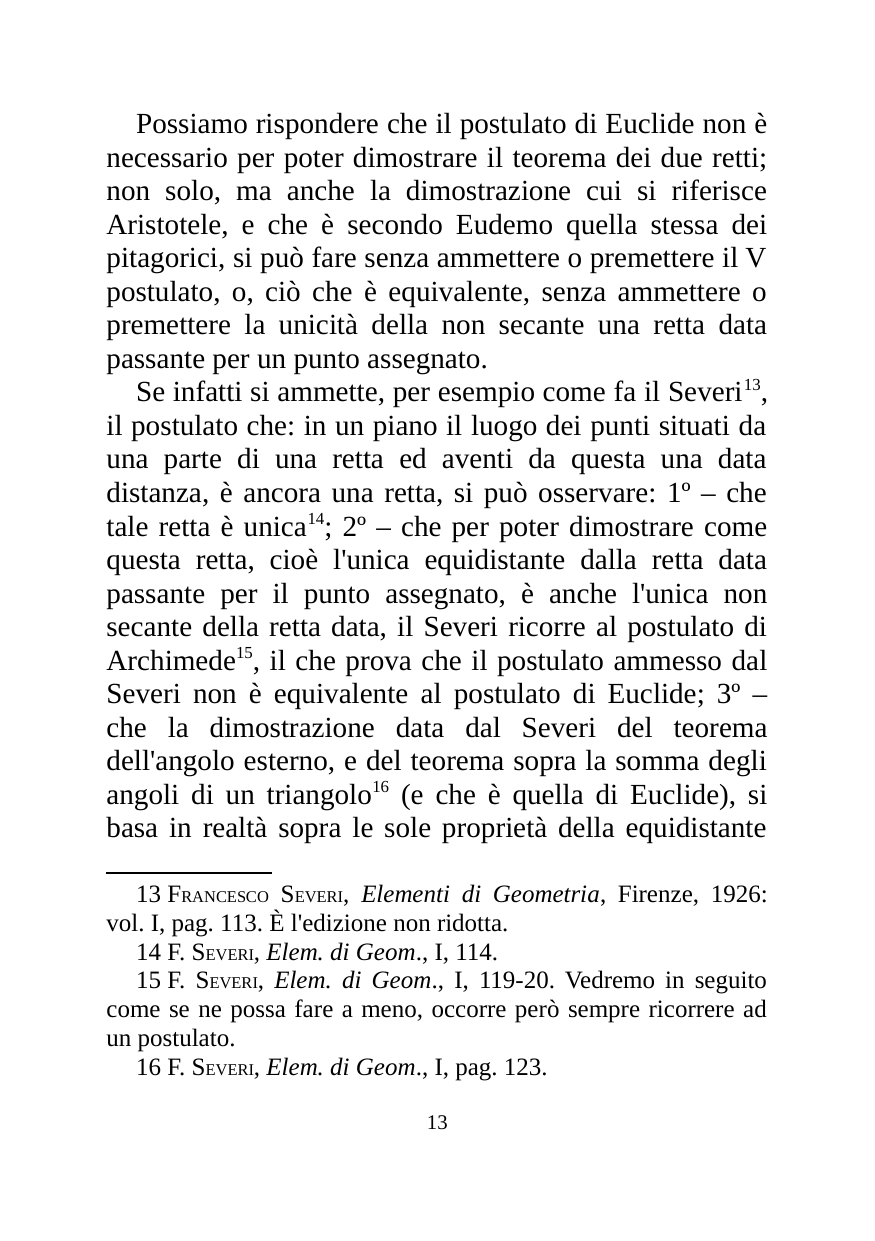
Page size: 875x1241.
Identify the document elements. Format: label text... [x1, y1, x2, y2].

text F. Severi, Elem. di Geom., I, pag. 123. [106, 1052, 768, 1080]
text Possiamo rispondere che il postulato di Euclide non è necessario per poter dimostrare il teorema dei due retti; non solo, ma anche la dimostrazione cui si riferisce Aristotele, e che è secondo Eudemo quella stessa dei pitagorici, si può fare senza ammettere o premettere il V postulato, o, ciò che è equivalente, senza ammettere o premettere la unicità della non secante una retta data passante per un punto assegnato. [106, 106, 768, 374]
text F. Severi, Elem. di Geom., I, 119-20. Vedremo in seguito come se ne possa fare a meno, occorre però sempre ricorrere ad un postulato. [106, 965, 768, 1052]
text F. Severi, Elem. di Geom., I, 114. [106, 937, 768, 965]
text Se infatti si ammette, per esempio come fa il Severi, il postulato che: in un piano il luogo dei punti situati da una parte di una retta ed aventi da questa una data distanza, è ancora una retta, si può osservare: 1º – che tale retta è unica; 2º – che per poter dimostrare come questa retta, cioè l'unica equidistante dalla retta data passante per il punto assegnato, è anche l'unica non secante della retta data, il Severi ricorre al postulato di Archimede, il che prova che il postulato ammesso dal Severi non è equivalente al postulato di Euclide; 3º – che la dimostrazione data dal Severi del teorema dell'angolo esterno, e del teorema sopra la somma degli angoli di un triangolo (e che è quella di Euclide), si basa in realtà sopra le sole proprietà della equidistante [106, 374, 768, 844]
text Francesco Severi, Elementi di Geometria, Firenze, 1926: vol. I, pag. 113. È l'edizione non ridotta. [106, 879, 768, 937]
